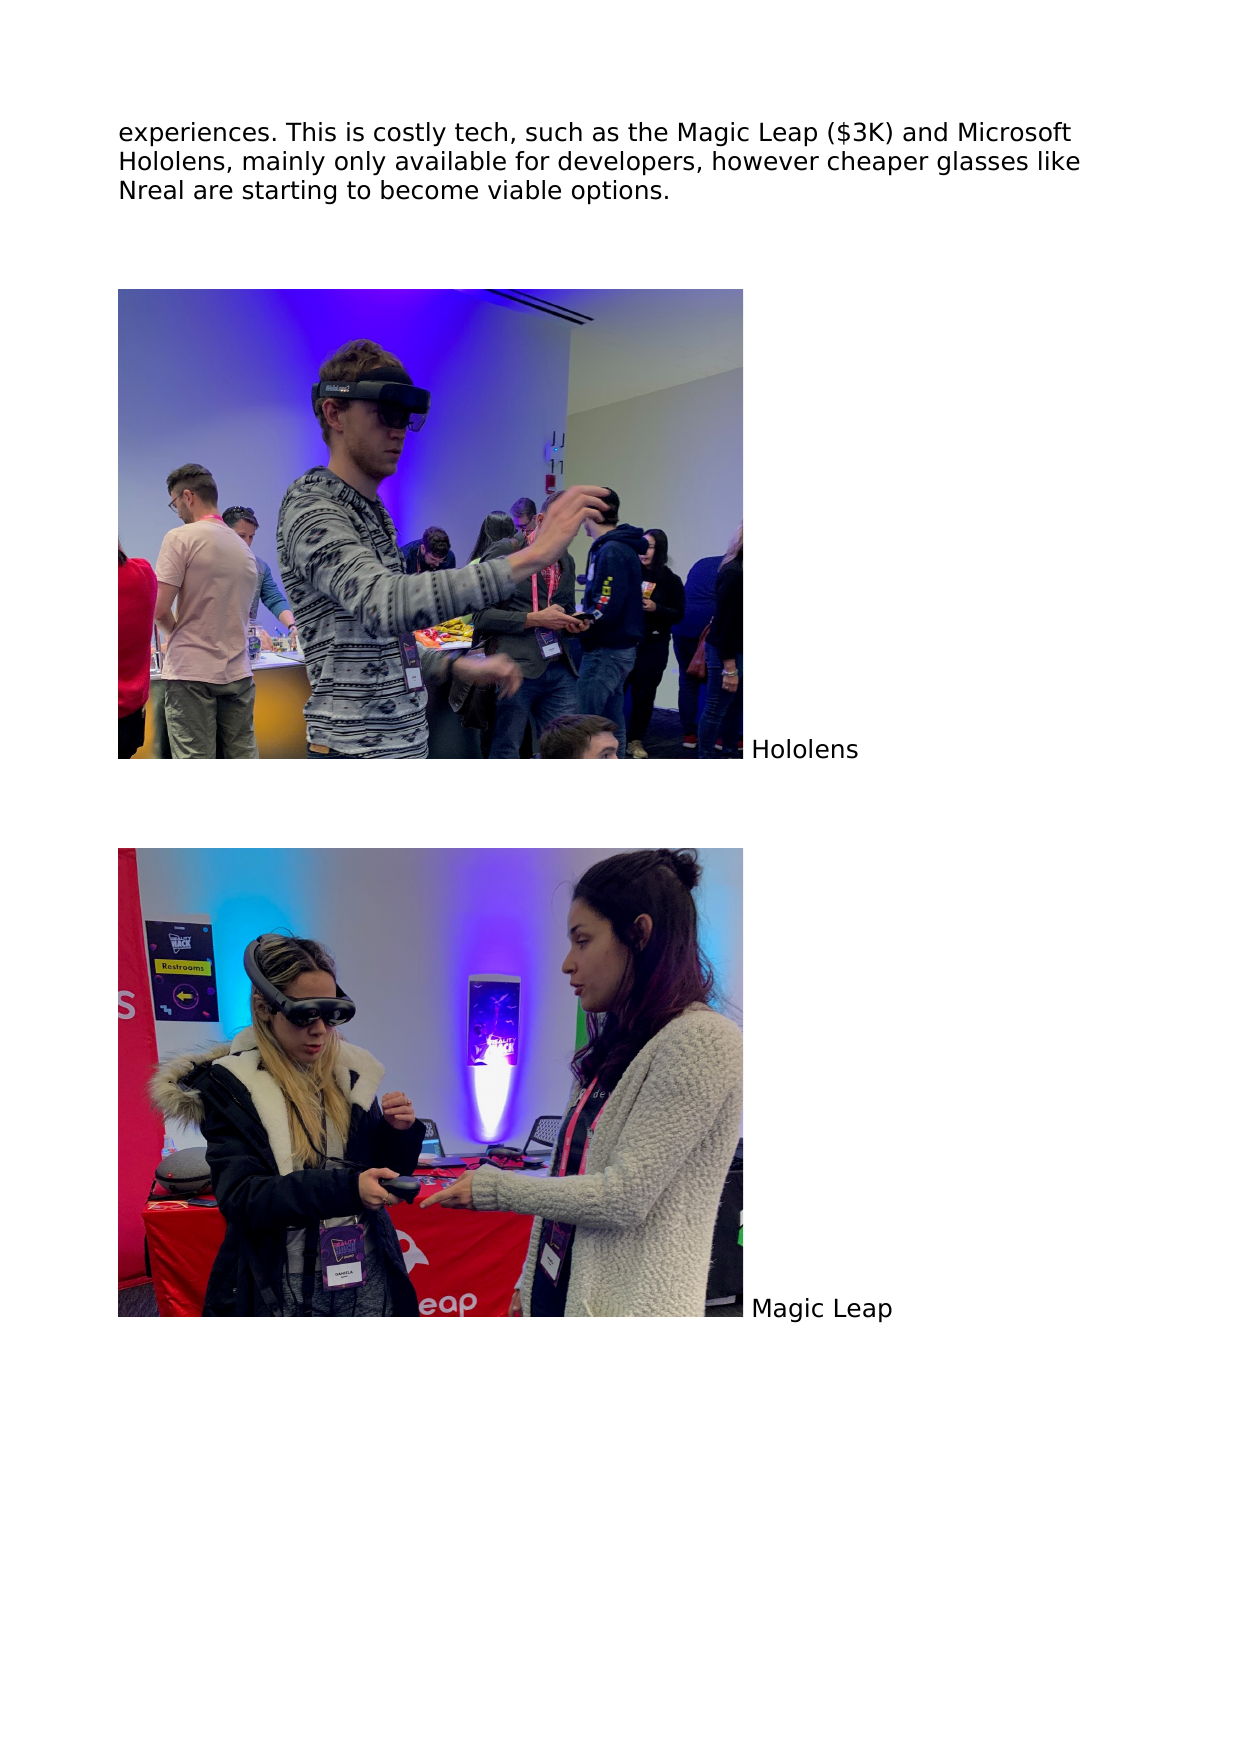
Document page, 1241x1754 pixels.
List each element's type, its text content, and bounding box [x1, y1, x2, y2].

text Hololens [118, 289, 1122, 764]
text experiences. This is costly tech, such as the Magic Leap ($3K) and Microsoft Hololens, mainly only available for developers, however cheaper glasses like Nreal are starting to become viable options. [118, 118, 1122, 206]
picture [118, 848, 744, 1317]
text Magic Leap [118, 848, 1122, 1323]
picture [118, 289, 744, 759]
